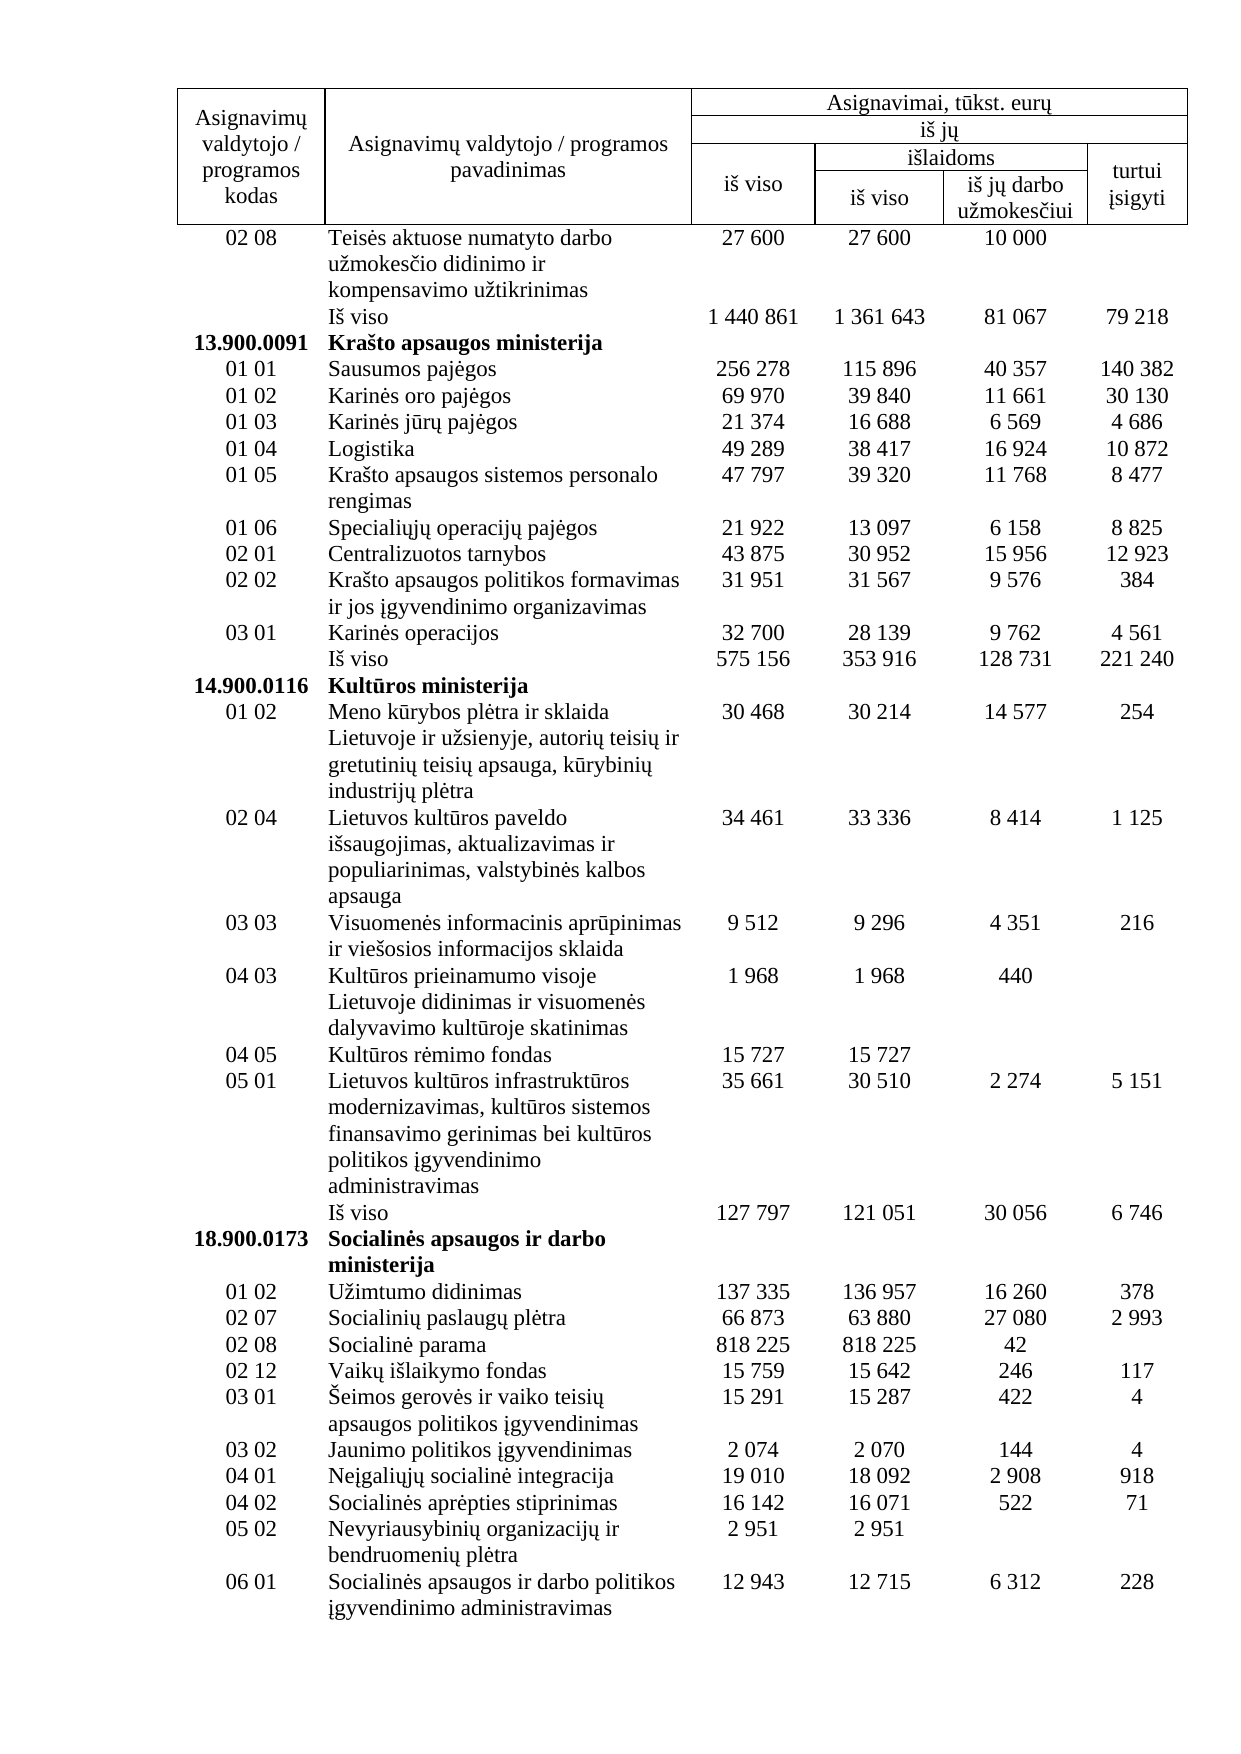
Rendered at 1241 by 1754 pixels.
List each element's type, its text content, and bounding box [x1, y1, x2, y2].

table_cell 6 312 [944, 1568, 1087, 1621]
table_cell 11 768 [944, 461, 1087, 514]
table_cell Karinės jūrų pajėgos [325, 408, 691, 434]
table_cell 353 916 [815, 645, 944, 672]
table_cell 31 951 [691, 566, 815, 619]
table_cell 34 461 [691, 804, 815, 909]
table_cell Krašto apsaugos ministerija [325, 329, 691, 356]
table_cell 15 727 [691, 1041, 815, 1067]
table_cell 66 873 [691, 1304, 815, 1331]
table_cell Specialiųjų operacijų pajėgos [325, 514, 691, 540]
table_cell 79 218 [1087, 303, 1187, 329]
table_cell 04 02 [177, 1489, 325, 1515]
table_cell 1 968 [691, 962, 815, 1041]
table_cell [1087, 1331, 1187, 1357]
table_cell Iš viso [325, 645, 691, 672]
table_cell Meno kūrybos plėtra ir sklaida Lietuvoje ir užsienyje, autorių teisių ir gretutinių teisių apsauga, kūrybinių industrijų plėtra [325, 698, 691, 803]
table_cell 2 274 [944, 1067, 1087, 1199]
table_cell 2 070 [815, 1436, 944, 1462]
table_cell 18 092 [815, 1463, 944, 1489]
table_cell 15 287 [815, 1383, 944, 1436]
table_cell 06 01 [177, 1568, 325, 1621]
table_cell 6 158 [944, 514, 1087, 540]
table_cell 228 [1087, 1568, 1187, 1621]
table_cell 27 600 [691, 225, 815, 303]
table_cell išlaidoms [816, 144, 1087, 170]
table_cell [815, 329, 944, 356]
table_cell [691, 329, 815, 356]
table_cell 4 351 [944, 909, 1087, 962]
table_cell 01 02 [177, 382, 325, 408]
table_cell 15 956 [944, 540, 1087, 566]
table_cell Kultūros prieinamumo visoje Lietuvoje didinimas ir visuomenės dalyvavimo kultūroje skatinimas [325, 962, 691, 1041]
table_cell 2 951 [691, 1515, 815, 1568]
table_cell Teisės aktuose numatyto darbo užmokesčio didinimo ir kompensavimo užtikrinimas [325, 225, 691, 303]
table_cell 4 561 [1087, 619, 1187, 645]
table_header Asignavimų valdytojo / programos pavadinimas [326, 89, 691, 224]
table_header Asignavimai, tūkst. eurų [692, 89, 1187, 115]
table_cell [691, 1225, 815, 1278]
table_cell 03 01 [177, 1383, 325, 1436]
table_cell 03 03 [177, 909, 325, 962]
table_cell [1087, 1225, 1187, 1278]
table_cell 32 700 [691, 619, 815, 645]
table_cell 30 468 [691, 698, 815, 803]
table_cell 05 02 [177, 1515, 325, 1568]
table_cell 4 686 [1087, 408, 1187, 434]
table_cell 04 01 [177, 1463, 325, 1489]
table_cell 16 688 [815, 408, 944, 434]
table_cell 12 923 [1087, 540, 1187, 566]
table_cell 30 952 [815, 540, 944, 566]
table_cell 8 477 [1087, 461, 1187, 514]
table_cell 9 512 [691, 909, 815, 962]
table_cell 49 289 [691, 435, 815, 461]
table_cell 01 04 [177, 435, 325, 461]
table_cell 16 071 [815, 1489, 944, 1515]
table_cell 115 896 [815, 356, 944, 382]
table_cell 128 731 [944, 645, 1087, 672]
table_cell [177, 303, 325, 329]
table_cell 522 [944, 1489, 1087, 1515]
table_cell iš jų darbo užmokesčiui [944, 171, 1087, 224]
table_cell 69 970 [691, 382, 815, 408]
table_cell 30 056 [944, 1199, 1087, 1225]
table_cell 136 957 [815, 1278, 944, 1304]
table_cell Lietuvos kultūros paveldo išsaugojimas, aktualizavimas ir populiarinimas, valstybinės kalbos apsauga [325, 804, 691, 909]
table_cell [944, 1225, 1087, 1278]
table_cell [1087, 329, 1187, 356]
table_cell 21 922 [691, 514, 815, 540]
table_cell Logistika [325, 435, 691, 461]
table_cell [177, 645, 325, 672]
table_cell 27 600 [815, 225, 944, 303]
table_cell 27 080 [944, 1304, 1087, 1331]
table_cell Centralizuotos tarnybos [325, 540, 691, 566]
table_cell 16 924 [944, 435, 1087, 461]
table_cell 9 576 [944, 566, 1087, 619]
table_cell Visuomenės informacinis aprūpinimas ir viešosios informacijos sklaida [325, 909, 691, 962]
table_cell 02 04 [177, 804, 325, 909]
table_cell 40 357 [944, 356, 1087, 382]
table_cell 384 [1087, 566, 1187, 619]
table_cell 2 074 [691, 1436, 815, 1462]
table_cell [944, 1041, 1087, 1067]
table_cell 04 03 [177, 962, 325, 1041]
table_cell 01 05 [177, 461, 325, 514]
table_cell 2 908 [944, 1463, 1087, 1489]
table_cell 144 [944, 1436, 1087, 1462]
table_cell 81 067 [944, 303, 1087, 329]
table_cell 02 08 [177, 1331, 325, 1357]
table_cell 16 260 [944, 1278, 1087, 1304]
table_cell 31 567 [815, 566, 944, 619]
table_cell [1087, 962, 1187, 1041]
table_cell 02 02 [177, 566, 325, 619]
table_cell 02 12 [177, 1357, 325, 1383]
table_cell 03 01 [177, 619, 325, 645]
table_cell 127 797 [691, 1199, 815, 1225]
table_cell [177, 1199, 325, 1225]
table_cell 378 [1087, 1278, 1187, 1304]
table_cell 47 797 [691, 461, 815, 514]
table_cell [815, 1225, 944, 1278]
table_cell 140 382 [1087, 356, 1187, 382]
table_cell 6 569 [944, 408, 1087, 434]
table_cell 818 225 [691, 1331, 815, 1357]
table_cell 30 214 [815, 698, 944, 803]
table_cell Nevyriausybinių organizacijų ir bendruomenių plėtra [325, 1515, 691, 1568]
table_cell 39 840 [815, 382, 944, 408]
table_cell 216 [1087, 909, 1187, 962]
table_cell 10 872 [1087, 435, 1187, 461]
table_cell 43 875 [691, 540, 815, 566]
table_cell Sausumos pajėgos [325, 356, 691, 382]
table_cell 9 762 [944, 619, 1087, 645]
table_cell 8 414 [944, 804, 1087, 909]
table_cell 39 320 [815, 461, 944, 514]
table_cell 12 715 [815, 1568, 944, 1621]
table_cell 35 661 [691, 1067, 815, 1199]
table_cell 28 139 [815, 619, 944, 645]
table_cell Kultūros rėmimo fondas [325, 1041, 691, 1067]
table_cell 01 03 [177, 408, 325, 434]
table_cell [944, 1515, 1087, 1568]
table_cell 14.900.0116 [177, 672, 325, 698]
table_cell 16 142 [691, 1489, 815, 1515]
table_cell Iš viso [325, 303, 691, 329]
table_cell iš viso [816, 171, 943, 224]
table_cell 30 510 [815, 1067, 944, 1199]
table_cell 18.900.0173 [177, 1225, 325, 1278]
table_cell [1087, 672, 1187, 698]
table_cell [944, 329, 1087, 356]
table_cell 02 07 [177, 1304, 325, 1331]
table_cell 15 727 [815, 1041, 944, 1067]
table_cell iš viso [692, 144, 814, 224]
table_cell Socialinės apsaugos ir darbo politikos įgyvendinimo administravimas [325, 1568, 691, 1621]
table_cell 13 097 [815, 514, 944, 540]
table_header Asignavimų valdytojo / programos kodas [178, 89, 324, 224]
table_cell 4 [1087, 1383, 1187, 1436]
table_cell 1 440 861 [691, 303, 815, 329]
table_cell 30 130 [1087, 382, 1187, 408]
table_cell 15 759 [691, 1357, 815, 1383]
table_cell Neįgaliųjų socialinė integracija [325, 1463, 691, 1489]
table_cell 8 825 [1087, 514, 1187, 540]
table_cell 121 051 [815, 1199, 944, 1225]
table_cell Krašto apsaugos politikos formavimas ir jos įgyvendinimo organizavimas [325, 566, 691, 619]
table_cell [1087, 1041, 1187, 1067]
table_cell [1087, 1515, 1187, 1568]
table_cell 21 374 [691, 408, 815, 434]
table_cell 38 417 [815, 435, 944, 461]
table_cell Jaunimo politikos įgyvendinimas [325, 1436, 691, 1462]
table_cell 01 06 [177, 514, 325, 540]
table_cell 918 [1087, 1463, 1187, 1489]
table_cell 2 993 [1087, 1304, 1187, 1331]
table_cell 10 000 [944, 225, 1087, 303]
table_cell Iš viso [325, 1199, 691, 1225]
table_cell Lietuvos kultūros infrastruktūros modernizavimas, kultūros sistemos finansavimo gerinimas bei kultūros politikos įgyvendinimo administravimas [325, 1067, 691, 1199]
table_cell Socialinė parama [325, 1331, 691, 1357]
table_cell 33 336 [815, 804, 944, 909]
table_cell Užimtumo didinimas [325, 1278, 691, 1304]
table_cell 6 746 [1087, 1199, 1187, 1225]
table_cell 15 642 [815, 1357, 944, 1383]
table_cell 5 151 [1087, 1067, 1187, 1199]
table_cell 15 291 [691, 1383, 815, 1436]
table_cell 575 156 [691, 645, 815, 672]
table_cell Socialinės aprėpties stiprinimas [325, 1489, 691, 1515]
table_cell 1 361 643 [815, 303, 944, 329]
table_cell 05 01 [177, 1067, 325, 1199]
table_cell 14 577 [944, 698, 1087, 803]
table_cell Kultūros ministerija [325, 672, 691, 698]
table_cell 11 661 [944, 382, 1087, 408]
table_cell 01 02 [177, 698, 325, 803]
table_cell 137 335 [691, 1278, 815, 1304]
table_cell 02 08 [177, 225, 325, 303]
table_cell [944, 672, 1087, 698]
table_cell 256 278 [691, 356, 815, 382]
table_cell 71 [1087, 1489, 1187, 1515]
table_cell 254 [1087, 698, 1187, 803]
table_cell 01 01 [177, 356, 325, 382]
table_cell 02 01 [177, 540, 325, 566]
table_cell 03 02 [177, 1436, 325, 1462]
table_cell Vaikų išlaikymo fondas [325, 1357, 691, 1383]
table_cell Krašto apsaugos sistemos personalo rengimas [325, 461, 691, 514]
table_cell 13.900.0091 [177, 329, 325, 356]
table_cell 2 951 [815, 1515, 944, 1568]
table_cell 1 125 [1087, 804, 1187, 909]
table_cell 818 225 [815, 1331, 944, 1357]
table_cell 9 296 [815, 909, 944, 962]
table_cell [1087, 225, 1187, 303]
table_cell 117 [1087, 1357, 1187, 1383]
table_cell Karinės oro pajėgos [325, 382, 691, 408]
table_cell 440 [944, 962, 1087, 1041]
table_cell 63 880 [815, 1304, 944, 1331]
table_cell 422 [944, 1383, 1087, 1436]
table_cell [691, 672, 815, 698]
table_cell [815, 672, 944, 698]
table_cell Socialinės apsaugos ir darbo ministerija [325, 1225, 691, 1278]
table_cell 1 968 [815, 962, 944, 1041]
table_cell 04 05 [177, 1041, 325, 1067]
table_cell 01 02 [177, 1278, 325, 1304]
table_cell turtui įsigyti [1088, 144, 1187, 224]
table_cell 4 [1087, 1436, 1187, 1462]
table_cell 12 943 [691, 1568, 815, 1621]
table_cell 42 [944, 1331, 1087, 1357]
table_cell 221 240 [1087, 645, 1187, 672]
table_cell 19 010 [691, 1463, 815, 1489]
table_cell Karinės operacijos [325, 619, 691, 645]
table_cell iš jų [692, 116, 1187, 143]
table_cell 246 [944, 1357, 1087, 1383]
table_cell Šeimos gerovės ir vaiko teisių apsaugos politikos įgyvendinimas [325, 1383, 691, 1436]
table_cell Socialinių paslaugų plėtra [325, 1304, 691, 1331]
